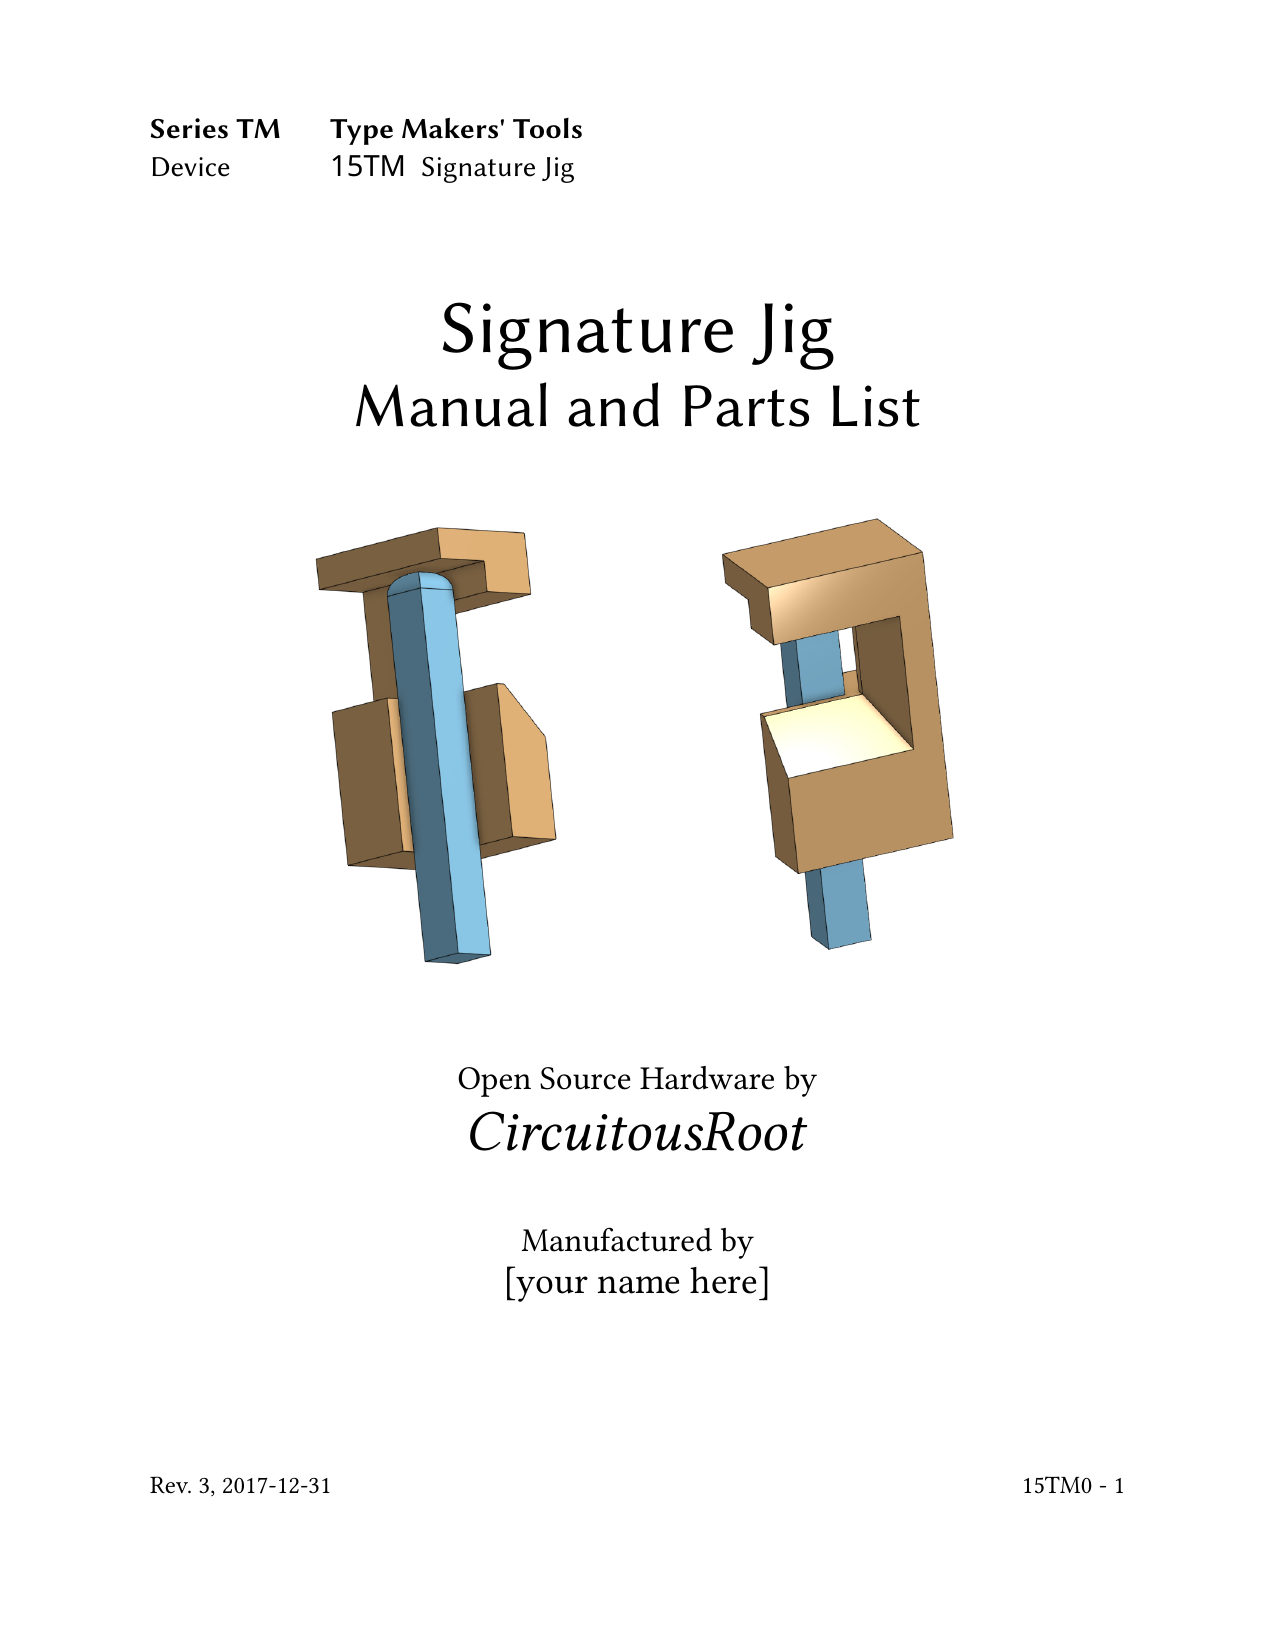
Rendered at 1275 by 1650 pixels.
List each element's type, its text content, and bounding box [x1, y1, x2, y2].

title Signature Jig [150, 285, 1125, 371]
title Series TM Type Makers' Tools [150, 112, 1125, 146]
picture [247, 511, 609, 975]
title Manufactured by [150, 1222, 1125, 1260]
title CircuitousRoot [150, 1098, 1125, 1164]
title [your name here] [150, 1260, 1125, 1302]
title Open Source Hardware by [150, 1060, 1125, 1098]
picture [655, 503, 1011, 962]
subtitle Manual and Parts List [150, 371, 1125, 442]
title Device 15TM Signature Jig [150, 146, 1125, 185]
